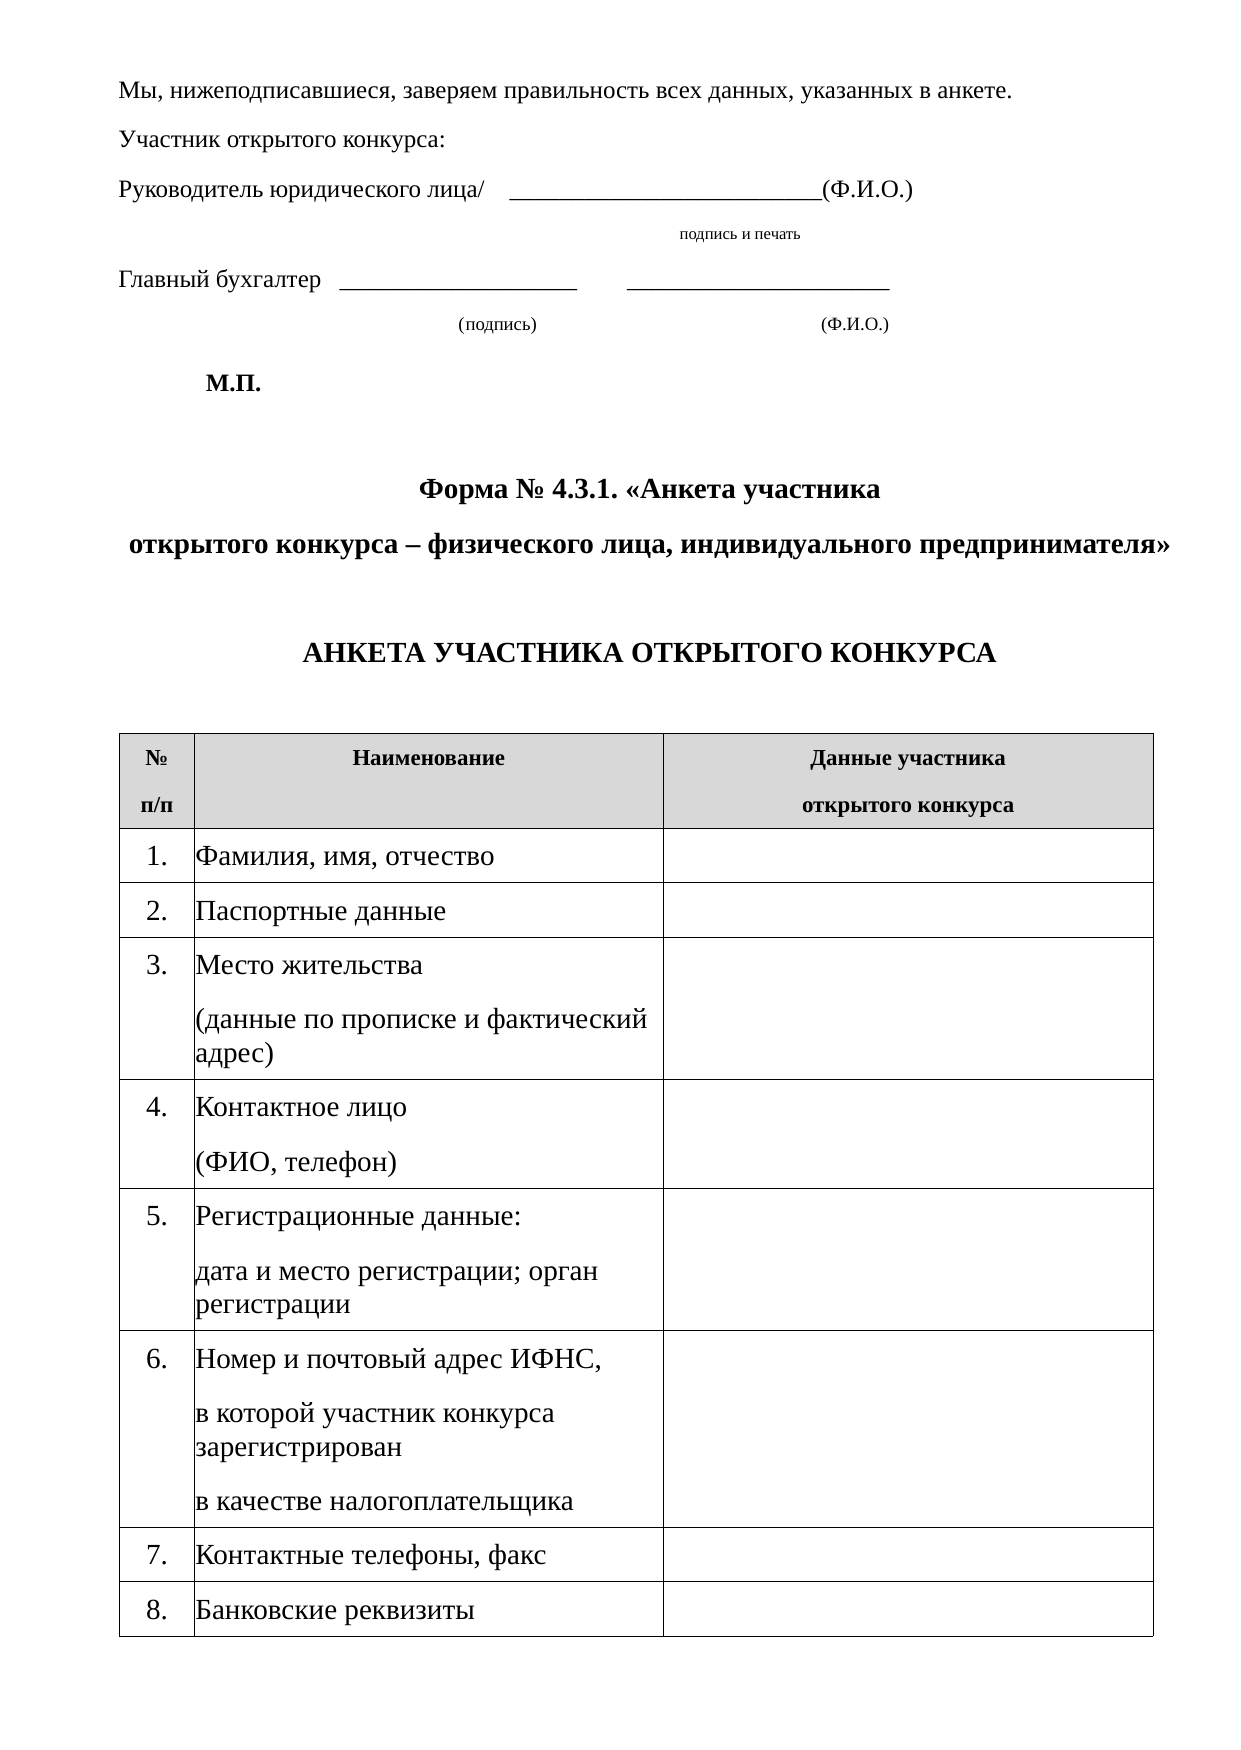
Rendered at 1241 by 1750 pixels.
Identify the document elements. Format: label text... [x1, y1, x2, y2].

table_cell 3. [120, 938, 194, 1079]
table_cell [664, 1582, 1153, 1636]
text подпись и печать [118, 224, 1181, 243]
text (подпись) (Ф.И.О.) [118, 313, 1181, 347]
table_cell [664, 883, 1153, 937]
table_header Наименование [195, 734, 663, 828]
table_cell 5. [120, 1189, 194, 1330]
table_cell [664, 829, 1153, 882]
table_cell Контактное лицо (ФИО, телефон) [195, 1080, 663, 1188]
table_cell [664, 1528, 1153, 1581]
table_header № п/п [120, 734, 194, 828]
table_cell [664, 1331, 1153, 1527]
text АНКЕТА УЧАСТНИКА ОТКРЫТОГО КОНКУРСА [118, 635, 1181, 668]
table_cell Банковские реквизиты [195, 1582, 663, 1636]
table_cell [664, 1189, 1153, 1330]
table_cell [664, 1080, 1153, 1188]
table_cell 8. [120, 1582, 194, 1636]
text Мы, нижеподписавшиеся, заверяем правильность всех данных, указанных в анкете. [118, 75, 1181, 104]
text М.П. [118, 368, 1181, 396]
text Участник открытого конкурса: [118, 124, 1181, 153]
table_cell 1. [120, 829, 194, 882]
text Форма № 4.3.1. «Анкета участника [118, 472, 1181, 505]
table_cell [664, 938, 1153, 1079]
text Руководитель юридического лица/ _________________________(Ф.И.О.) [118, 174, 1181, 203]
table_cell 6. [120, 1331, 194, 1527]
table_cell 4. [120, 1080, 194, 1188]
text открытого конкурса – физического лица, индивидуального предпринимателя» [118, 526, 1181, 559]
table_cell Регистрационные данные: дата и место регистрации; орган регистрации [195, 1189, 663, 1330]
table_cell Фамилия, имя, отчество [195, 829, 663, 882]
table_cell Паспортные данные [195, 883, 663, 937]
table_cell 7. [120, 1528, 194, 1581]
table_cell Место жительства (данные по прописке и фактический адрес) [195, 938, 663, 1079]
text Главный бухгалтер ___________________ _____________________ [118, 264, 1181, 292]
table_cell Номер и почтовый адрес ИФНС, в которой участник конкурса зарегистрирован в качестве налогоплательщика [195, 1331, 663, 1527]
table_cell Контактные телефоны, факс [195, 1528, 663, 1581]
table_header Данные участника открытого конкурса [664, 734, 1153, 828]
table_cell 2. [120, 883, 194, 937]
